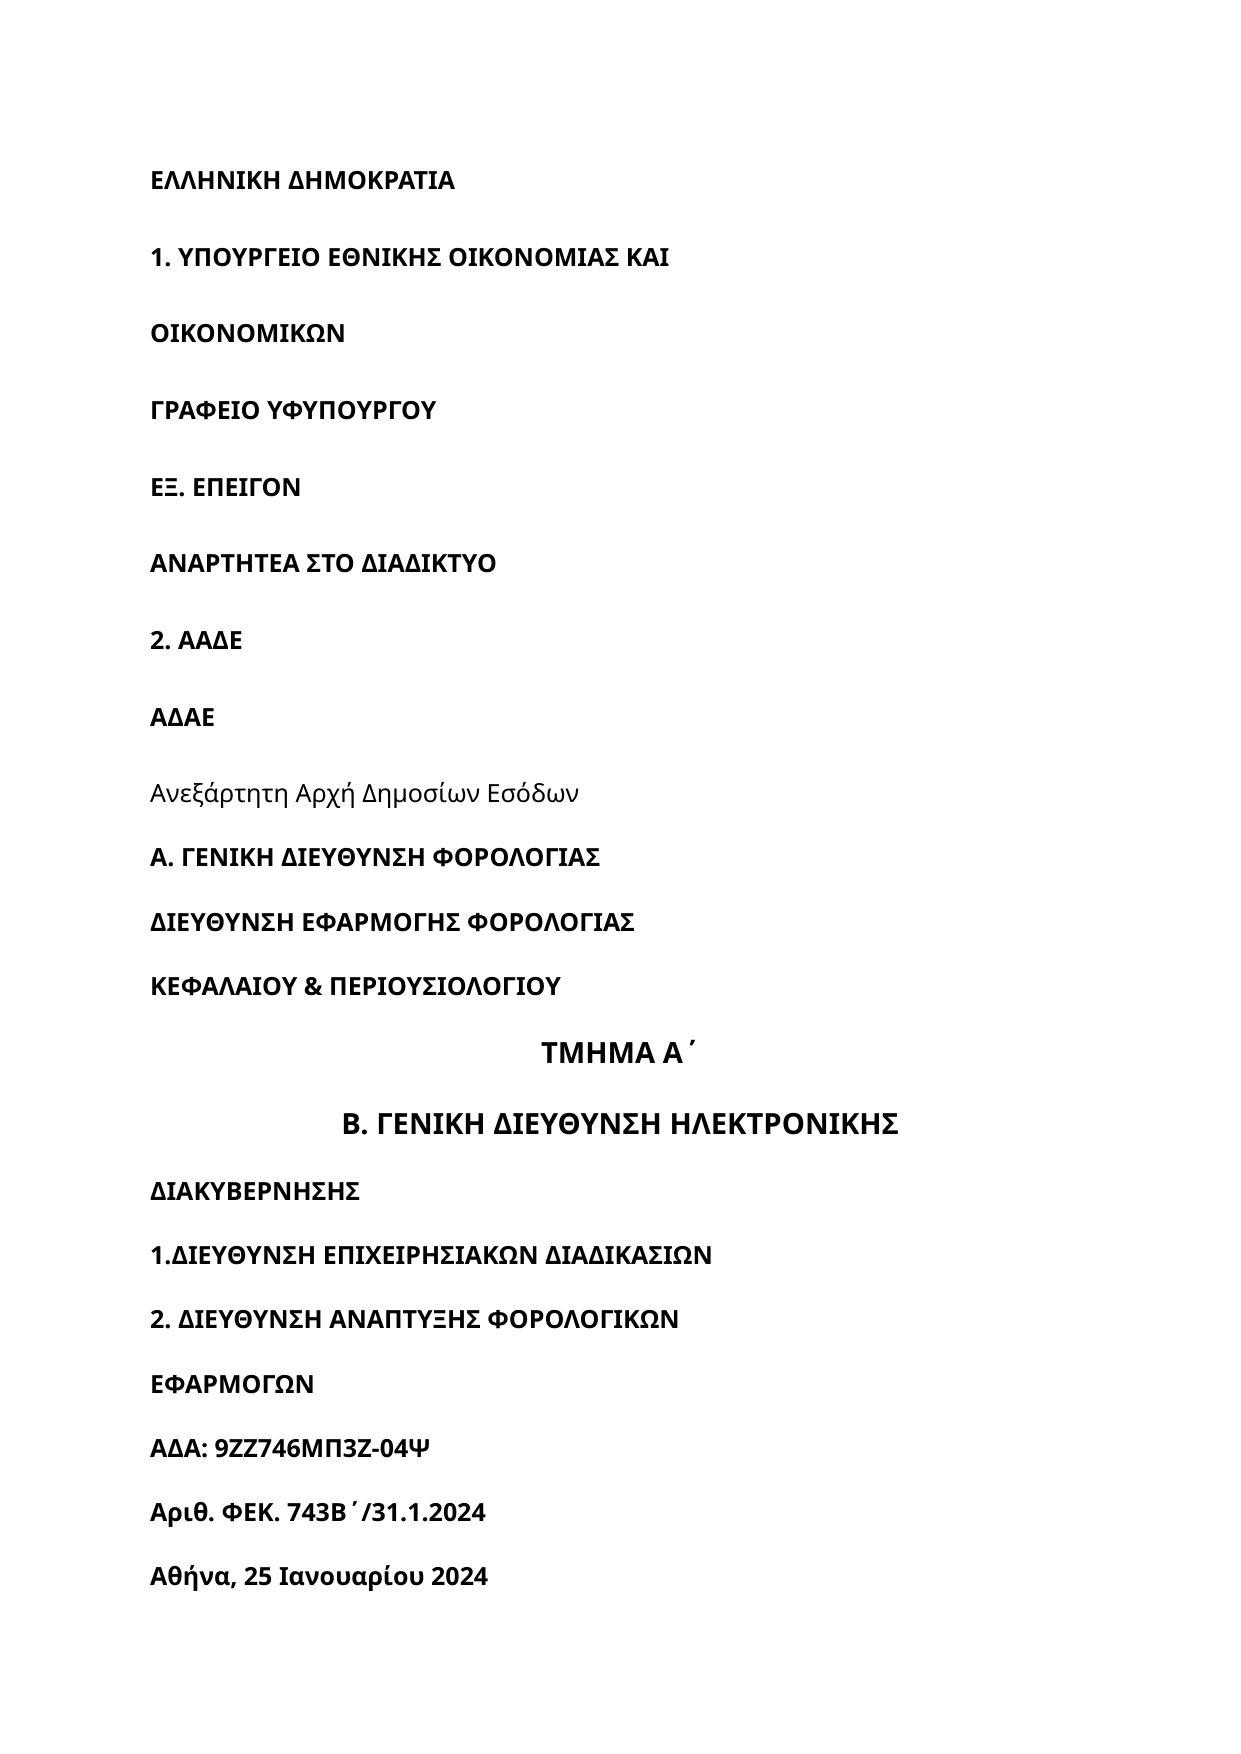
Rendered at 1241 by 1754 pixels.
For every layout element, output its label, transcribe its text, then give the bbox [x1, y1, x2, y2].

text Ανεξάρτητη Αρχή Δημοσίων Εσόδων [150, 776, 1090, 810]
text ΑΔΑ: 9ΖΖ746ΜΠ3Ζ-04Ψ [150, 1430, 1090, 1464]
title ΓΡΑΦΕΙΟ ΥΦΥΠOΥΡΓΟΥ [150, 392, 1090, 427]
text 2. ΔΙΕΥΘΥΝΣΗ ΑΝΑΠΤΥΞΗΣ ΦΟΡΟΛΟΓΙΚΩΝ [150, 1302, 1090, 1336]
title 2. ΑΑΔΕ [150, 622, 1090, 657]
text 1.ΔΙΕΥΘΥΝΣΗ ΕΠΙΧΕΙΡΗΣΙΑΚΩΝ ΔΙΑΔΙΚΑΣΙΩΝ [150, 1238, 1090, 1272]
title ΟΙΚΟΝΟΜΙΚΩΝ [150, 316, 1090, 350]
title ΕΞ. ΕΠΕΙΓΟΝ [150, 469, 1090, 503]
text ΚΕΦΑΛΑΙΟΥ & ΠΕΡΙΟΥΣΙΟΛΟΓΙΟΥ [150, 968, 1090, 1002]
title ΑΝΑΡΤΗΤΕΑ ΣΤΟ ΔΙΑΔΙΚΤΥΟ [150, 546, 1090, 580]
title 1. ΥΠΟΥΡΓΕΙΟ ΕΘΝΙΚΗΣ ΟΙΚΟΝΟΜΙΑΣ ΚΑΙ [150, 239, 1090, 273]
text Αριθ. ΦΕΚ. 743Β΄/31.1.2024 [150, 1494, 1090, 1529]
title ΕΛΛΗΝΙΚΗ ΔΗΜΟΚΡΑΤΙΑ [150, 162, 1090, 197]
subtitle ΤΜΗΜΑ Α΄ [150, 1032, 1090, 1072]
text ΕΦΑΡΜΟΓΩΝ [150, 1366, 1090, 1400]
title ΑΔΑΕ [150, 699, 1090, 733]
text ΔΙΕΥΘΥΝΣΗ ΕΦΑΡΜΟΓΗΣ ΦΟΡΟΛΟΓΙΑΣ [150, 904, 1090, 938]
text ΔΙΑΚΥΒΕΡΝΗΣΗΣ [150, 1174, 1090, 1208]
subtitle Β. ΓΕΝΙΚΗ ΔΙΕΥΘΥΝΣΗ ΗΛΕΚΤΡΟΝΙΚΗΣ [150, 1103, 1090, 1143]
text Α. ΓΕΝΙΚΗ ΔΙΕΥΘΥΝΣΗ ΦΟΡΟΛΟΓΙΑΣ [150, 840, 1090, 874]
text Αθήνα, 25 Ιανουαρίου 2024 [150, 1559, 1090, 1593]
